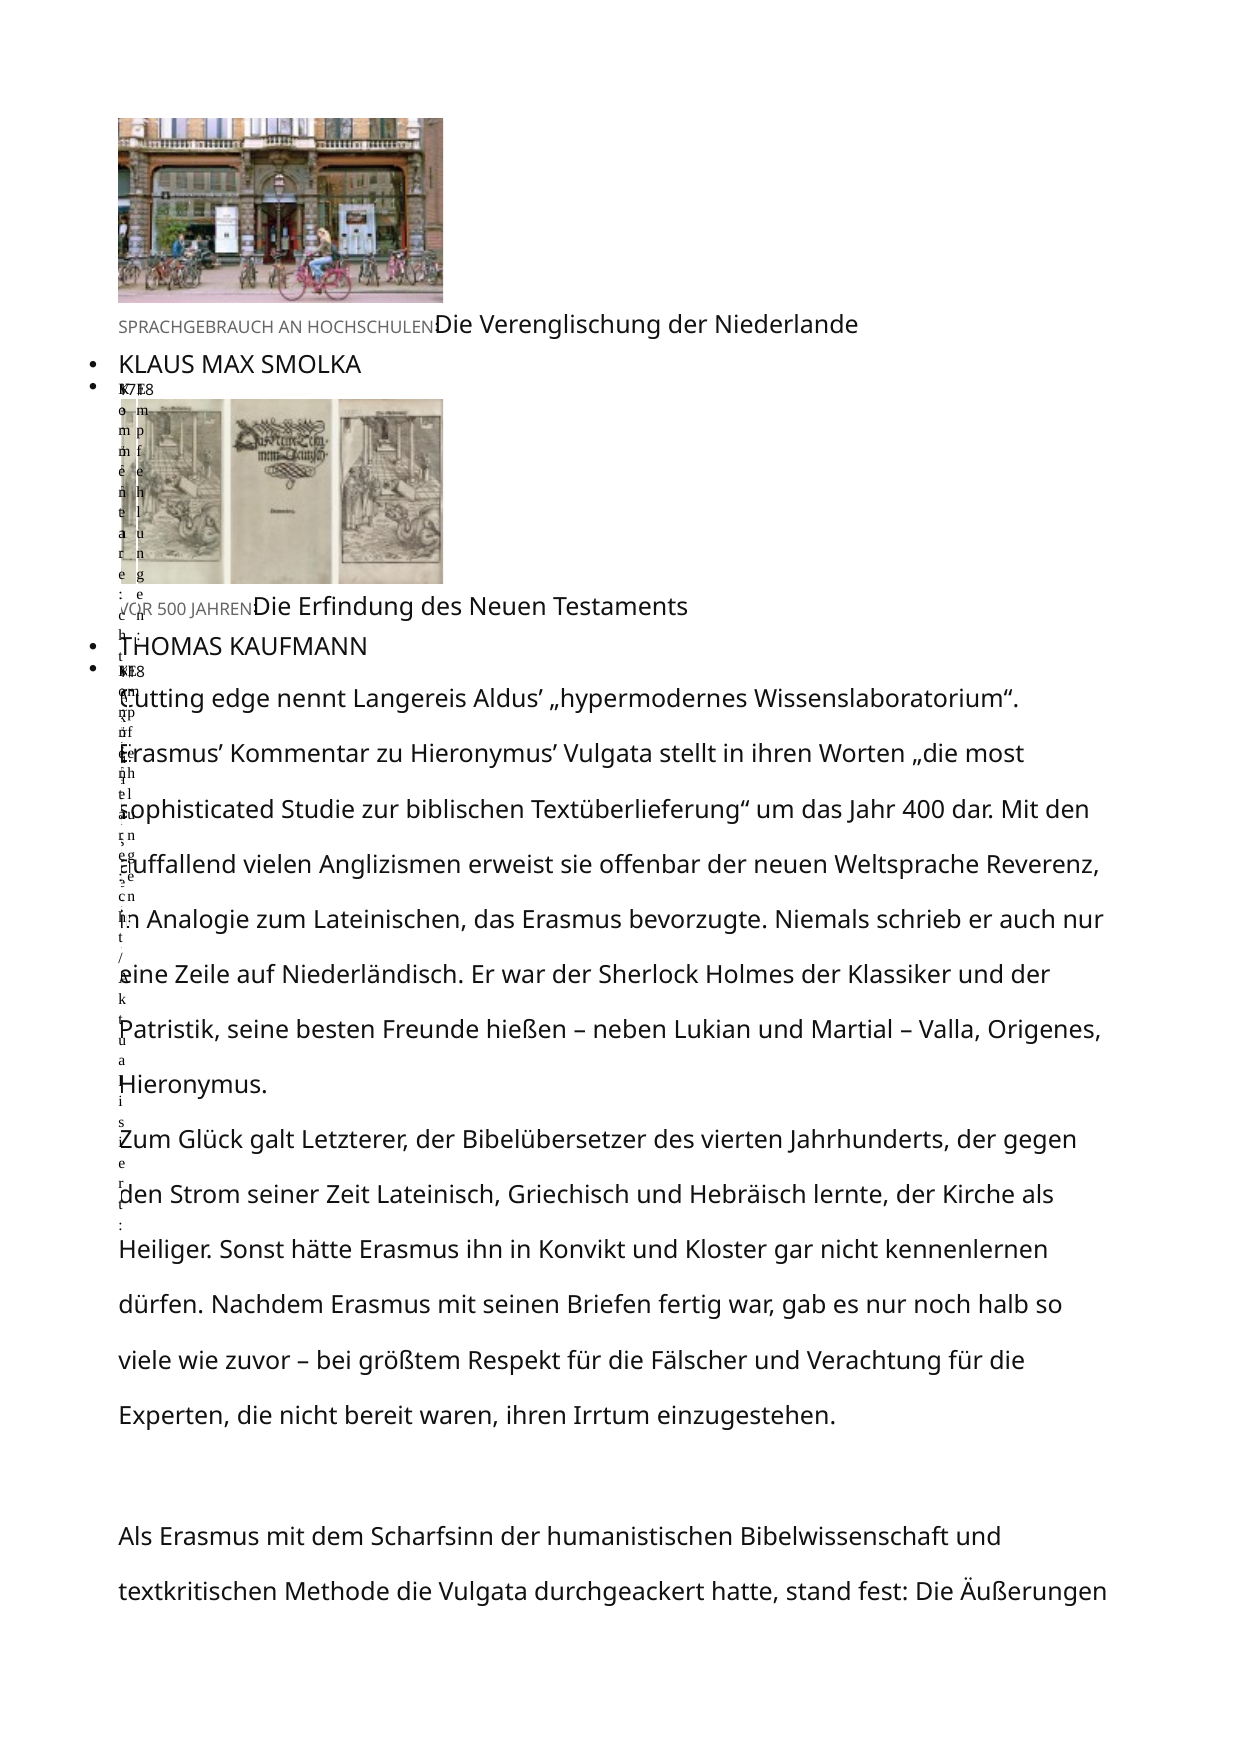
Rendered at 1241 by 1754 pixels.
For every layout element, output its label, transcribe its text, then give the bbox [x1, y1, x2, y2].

list 1718 [121, 380, 136, 399]
text SPRACHGEBRAUCH AN HOCHSCHULENDie Verenglischung der Niederlande [118, 307, 1122, 341]
list THOMAS KAUFMANN [121, 632, 1122, 661]
list 118 [121, 661, 127, 673]
list KLAUS MAX SMOLKA [118, 350, 1122, 380]
picture [118, 118, 444, 303]
text Als Erasmus mit dem Scharfsinn der humanistischen Bibelwissenschaft und textkritischen Methode die Vulgata durchgeackert hatte, stand fest: Die Äußerungen [118, 1518, 1122, 1608]
picture [138, 399, 444, 584]
list 118 [129, 661, 1122, 681]
picture [121, 399, 136, 584]
text Zum Glück galt Letzterer, der Bibelübersetzer des vierten Jahrhunderts, der gegen den Strom seiner Zeit Lateinisch, Griechisch und Hebräisch lernte, der Kirche als Heiliger. Sonst hätte Erasmus ihn in Konvikt und Kloster gar nicht kennenlernen dürfen. Nachdem Erasmus mit seinen Briefen fertig war, gab es nur noch halb so viele wie zuvor – bei größtem Respekt für die Fälscher und Verachtung für die Experten, die nicht bereit waren, ihren Irrtum einzugestehen. [118, 1122, 1122, 1431]
list 1718 [138, 380, 1122, 399]
text VOR 500 JAHRENDie Erfindung des Neuen Testaments [138, 588, 1122, 622]
text Cutting edge nennt Langereis Aldus’ „hypermodernes Wissenslaboratorium“. Erasmus’ Kommentar zu Hieronymus’ Vulgata stellt in ihren Worten „die most sophisticated Studie zur biblischen Textüberlieferung“ um das Jahr 400 dar. Mit den auffallend vielen Anglizismen erweist sie offenbar der neuen Weltsprache Reverenz, in Analogie zum Lateinischen, das Erasmus bevorzugte. Niemals schrieb er auch nur eine Zeile auf Niederländisch. Er war der Sherlock Holmes der Klassiker und der Patristik, seine besten Freunde hießen – neben Lukian und Martial – Valla, Origenes, Hieronymus. [121, 681, 1122, 1101]
